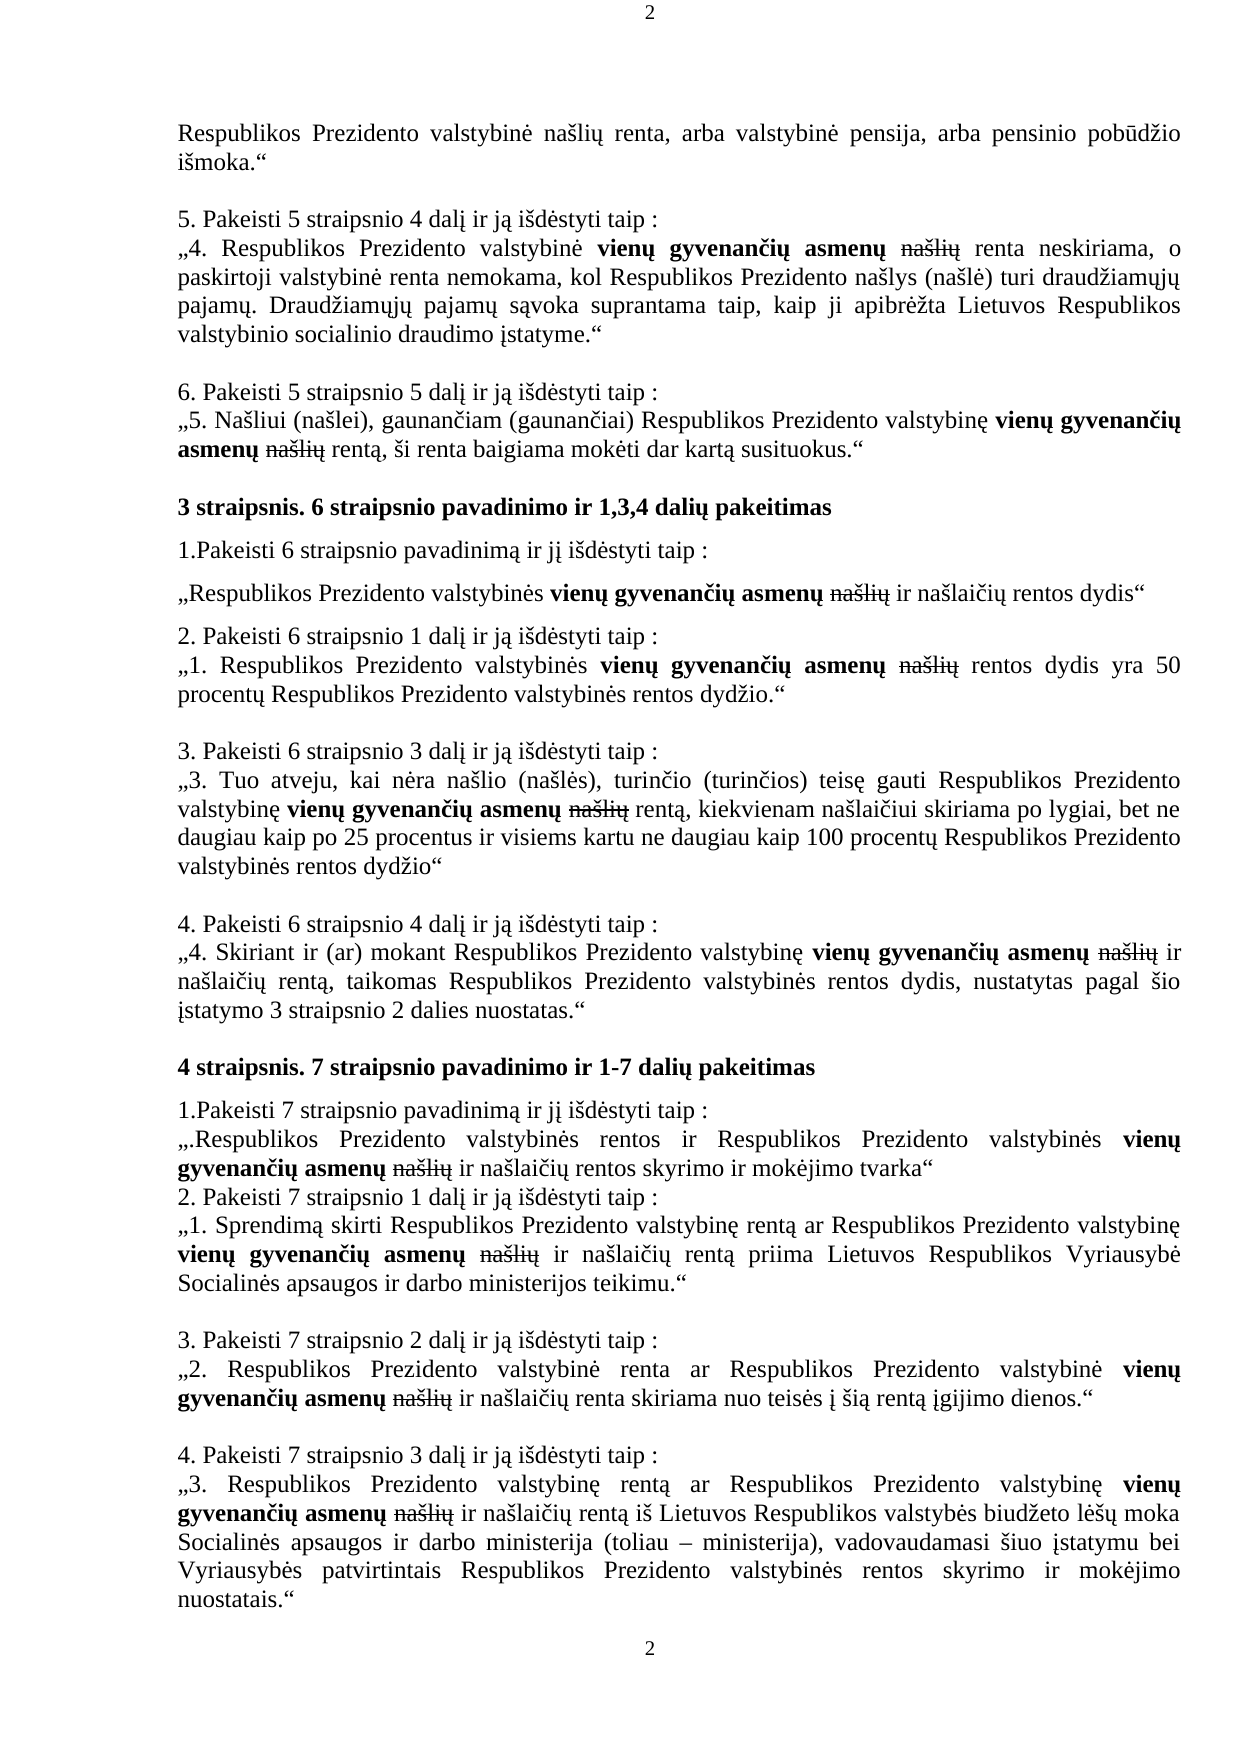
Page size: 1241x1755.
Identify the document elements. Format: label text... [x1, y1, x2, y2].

text 1.Pakeisti 7 straipsnio pavadinimą ir jį išdėstyti taip : [177, 1096, 1181, 1124]
text 2. Pakeisti 6 straipsnio 1 dalį ir ją išdėstyti taip : [177, 621, 1181, 650]
text „2. Respublikos Prezidento valstybinė renta ar Respublikos Prezidento valstybinė vienų gyvenančių asmenų našlių ir našlaičių renta skiriama nuo teisės į šią rentą įgijimo dienos.“ [177, 1354, 1181, 1412]
text 3. Pakeisti 7 straipsnio 2 dalį ir ją išdėstyti taip : [177, 1326, 1181, 1354]
text „3. Tuo atveju, kai nėra našlio (našlės), turinčio (turinčios) teisę gauti Respublikos Prezidento valstybinę vienų gyvenančių asmenų našlių rentą, kiekvienam našlaičiui skiriama po lygiai, bet ne daugiau kaip po 25 procentus ir visiems kartu ne daugiau kaip 100 procentų Respublikos Prezidento valstybinės rentos dydžio“ [177, 765, 1181, 880]
text „.Respublikos Prezidento valstybinės rentos ir Respublikos Prezidento valstybinės vienų gyvenančių asmenų našlių ir našlaičių rentos skyrimo ir mokėjimo tvarka“ [177, 1124, 1181, 1182]
text „4. Respublikos Prezidento valstybinė vienų gyvenančių asmenų našlių renta neskiriama, o paskirtoji valstybinė renta nemokama, kol Respublikos Prezidento našlys (našlė) turi draudžiamųjų pajamų. Draudžiamųjų pajamų sąvoka suprantama taip, kaip ji apibrėžta Lietuvos Respublikos valstybinio socialinio draudimo įstatyme.“ [177, 233, 1181, 348]
text „5. Našliui (našlei), gaunančiam (gaunančiai) Respublikos Prezidento valstybinę vienų gyvenančių asmenų našlių rentą, ši renta baigiama mokėti dar kartą susituokus.“ [177, 406, 1181, 463]
text „Respublikos Prezidento valstybinės vienų gyvenančių asmenų našlių ir našlaičių rentos dydis“ [177, 578, 1181, 607]
text 4. Pakeisti 6 straipsnio 4 dalį ir ją išdėstyti taip : [177, 909, 1181, 937]
text 3 straipsnis. 6 straipsnio pavadinimo ir 1,3,4 dalių pakeitimas [177, 492, 1181, 521]
text 4 straipsnis. 7 straipsnio pavadinimo ir 1-7 dalių pakeitimas [177, 1052, 1181, 1081]
text „1. Respublikos Prezidento valstybinės vienų gyvenančių asmenų našlių rentos dydis yra 50 procentų Respublikos Prezidento valstybinės rentos dydžio.“ [177, 650, 1181, 707]
text 6. Pakeisti 5 straipsnio 5 dalį ir ją išdėstyti taip : [177, 377, 1181, 406]
text „3. Respublikos Prezidento valstybinę rentą ar Respublikos Prezidento valstybinę vienų gyvenančių asmenų našlių ir našlaičių rentą iš Lietuvos Respublikos valstybės biudžeto lėšų moka Socialinės apsaugos ir darbo ministerija (toliau – ministerija), vadovaudamasi šiuo įstatymu bei Vyriausybės patvirtintais Respublikos Prezidento valstybinės rentos skyrimo ir mokėjimo nuostatais.“ [177, 1469, 1181, 1613]
text Respublikos Prezidento valstybinė našlių renta, arba valstybinė pensija, arba pensinio pobūdžio išmoka.“ [177, 118, 1181, 176]
text 4. Pakeisti 7 straipsnio 3 dalį ir ją išdėstyti taip : [177, 1441, 1181, 1469]
text 1.Pakeisti 6 straipsnio pavadinimą ir jį išdėstyti taip : [177, 535, 1181, 564]
text „4. Skiriant ir (ar) mokant Respublikos Prezidento valstybinę vienų gyvenančių asmenų našlių ir našlaičių rentą, taikomas Respublikos Prezidento valstybinės rentos dydis, nustatytas pagal šio įstatymo 3 straipsnio 2 dalies nuostatas.“ [177, 937, 1181, 1024]
text „1. Sprendimą skirti Respublikos Prezidento valstybinę rentą ar Respublikos Prezidento valstybinę vienų gyvenančių asmenų našlių ir našlaičių rentą priima Lietuvos Respublikos Vyriausybė Socialinės apsaugos ir darbo ministerijos teikimu.“ [177, 1211, 1181, 1297]
text 2. Pakeisti 7 straipsnio 1 dalį ir ją išdėstyti taip : [177, 1182, 1181, 1211]
text 3. Pakeisti 6 straipsnio 3 dalį ir ją išdėstyti taip : [177, 736, 1181, 765]
text 5. Pakeisti 5 straipsnio 4 dalį ir ją išdėstyti taip : [177, 204, 1181, 233]
